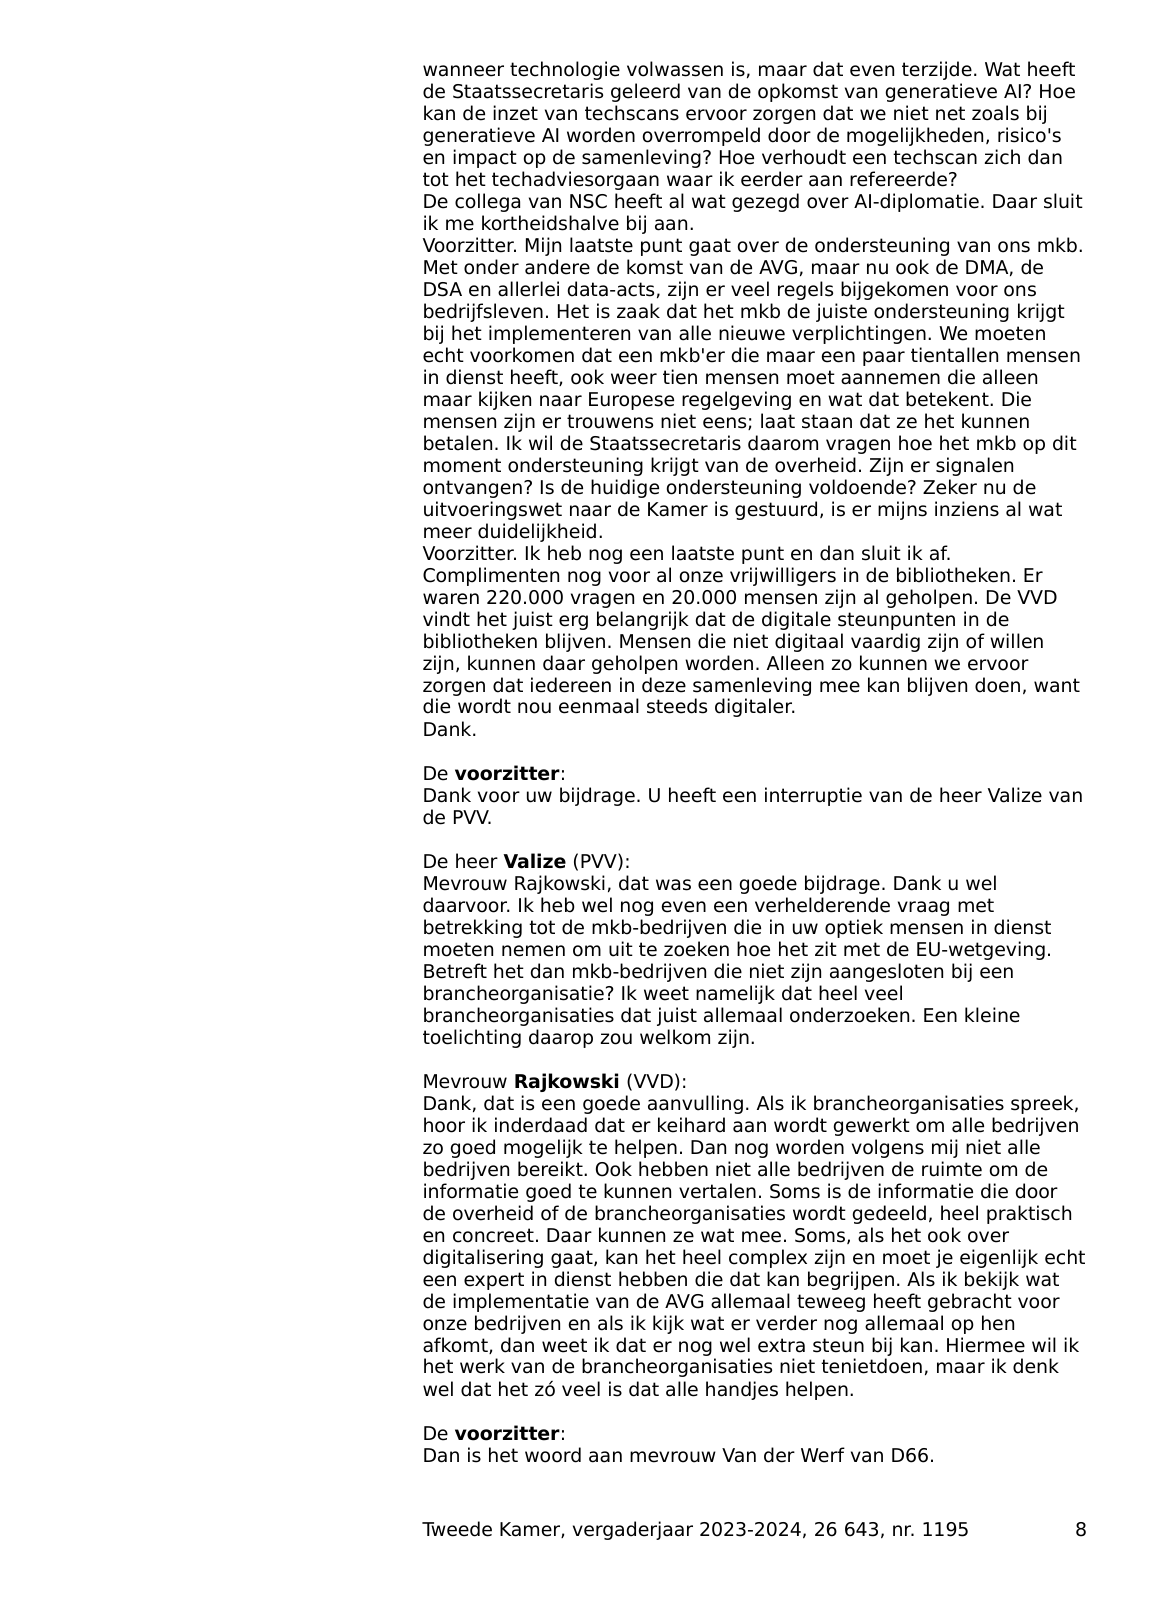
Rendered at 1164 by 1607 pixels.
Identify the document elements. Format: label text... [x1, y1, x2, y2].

text De heer Valize (PVV): [422, 851, 1087, 873]
text De voorzitter: [422, 1423, 1087, 1444]
text Voorzitter. Mijn laatste punt gaat over de ondersteuning van ons mkb. Met onder andere de komst van de AVG, maar nu ook de DMA, de DSA en allerlei data-acts, zijn er veel regels bijgekomen voor ons bedrijfsleven. Het is zaak dat het mkb de juiste ondersteuning krijgt bij het implementeren van alle nieuwe verplichtingen. We moeten echt voorkomen dat een mkb'er die maar een paar tientallen mensen in dienst heeft, ook weer tien mensen moet aannemen die alleen maar kijken naar Europese regelgeving en wat dat betekent. Die mensen zijn er trouwens niet eens; laat staan dat ze het kunnen betalen. Ik wil de Staatssecretaris daarom vragen hoe het mkb op dit moment ondersteuning krijgt van de overheid. Zijn er signalen ontvangen? Is de huidige ondersteuning voldoende? Zeker nu de uitvoeringswet naar de Kamer is gestuurd, is er mijns inziens al wat meer duidelijkheid. [422, 235, 1087, 543]
text Dank, dat is een goede aanvulling. Als ik brancheorganisaties spreek, hoor ik inderdaad dat er keihard aan wordt gewerkt om alle bedrijven zo goed mogelijk te helpen. Dan nog worden volgens mij niet alle bedrijven bereikt. Ook hebben niet alle bedrijven de ruimte om de informatie goed te kunnen vertalen. Soms is de informatie die door de overheid of de brancheorganisaties wordt gedeeld, heel praktisch en concreet. Daar kunnen ze wat mee. Soms, als het ook over digitalisering gaat, kan het heel complex zijn en moet je eigenlijk echt een expert in dienst hebben die dat kan begrijpen. Als ik bekijk wat de implementatie van de AVG allemaal teweeg heeft gebracht voor onze bedrijven en als ik kijk wat er verder nog allemaal op hen afkomt, dan weet ik dat er nog wel extra steun bij kan. Hiermee wil ik het werk van de brancheorganisaties niet tenietdoen, maar ik denk wel dat het zó veel is dat alle handjes helpen. [422, 1093, 1087, 1400]
text Dank voor uw bijdrage. U heeft een interruptie van de heer Valize van de PVV. [422, 784, 1087, 828]
text De voorzitter: [422, 763, 1087, 784]
text De collega van NSC heeft al wat gezegd over AI-diplomatie. Daar sluit ik me kortheidshalve bij aan. [422, 191, 1087, 235]
text Mevrouw Rajkowski, dat was een goede bijdrage. Dank u wel daarvoor. Ik heb wel nog even een verhelderende vraag met betrekking tot de mkb-bedrijven die in uw optiek mensen in dienst moeten nemen om uit te zoeken hoe het zit met de EU-wetgeving. Betreft het dan mkb-bedrijven die niet zijn aangesloten bij een brancheorganisatie? Ik weet namelijk dat heel veel brancheorganisaties dat juist allemaal onderzoeken. Een kleine toelichting daarop zou welkom zijn. [422, 873, 1087, 1048]
text Mevrouw Rajkowski (VVD): [422, 1071, 1087, 1093]
text wanneer technologie volwassen is, maar dat even terzijde. Wat heeft de Staatssecretaris geleerd van de opkomst van generatieve AI? Hoe kan de inzet van techscans ervoor zorgen dat we niet net zoals bij generatieve AI worden overrompeld door de mogelijkheden, risico's en impact op de samenleving? Hoe verhoudt een techscan zich dan tot het techadviesorgaan waar ik eerder aan refereerde? [422, 59, 1087, 191]
text Dank. [422, 718, 1087, 740]
text Voorzitter. Ik heb nog een laatste punt en dan sluit ik af. Complimenten nog voor al onze vrijwilligers in de bibliotheken. Er waren 220.000 vragen en 20.000 mensen zijn al geholpen. De VVD vindt het juist erg belangrijk dat de digitale steunpunten in de bibliotheken blijven. Mensen die niet digitaal vaardig zijn of willen zijn, kunnen daar geholpen worden. Alleen zo kunnen we ervoor zorgen dat iedereen in deze samenleving mee kan blijven doen, want die wordt nou eenmaal steeds digitaler. [422, 543, 1087, 718]
text Dan is het woord aan mevrouw Van der Werf van D66. [422, 1444, 1087, 1467]
